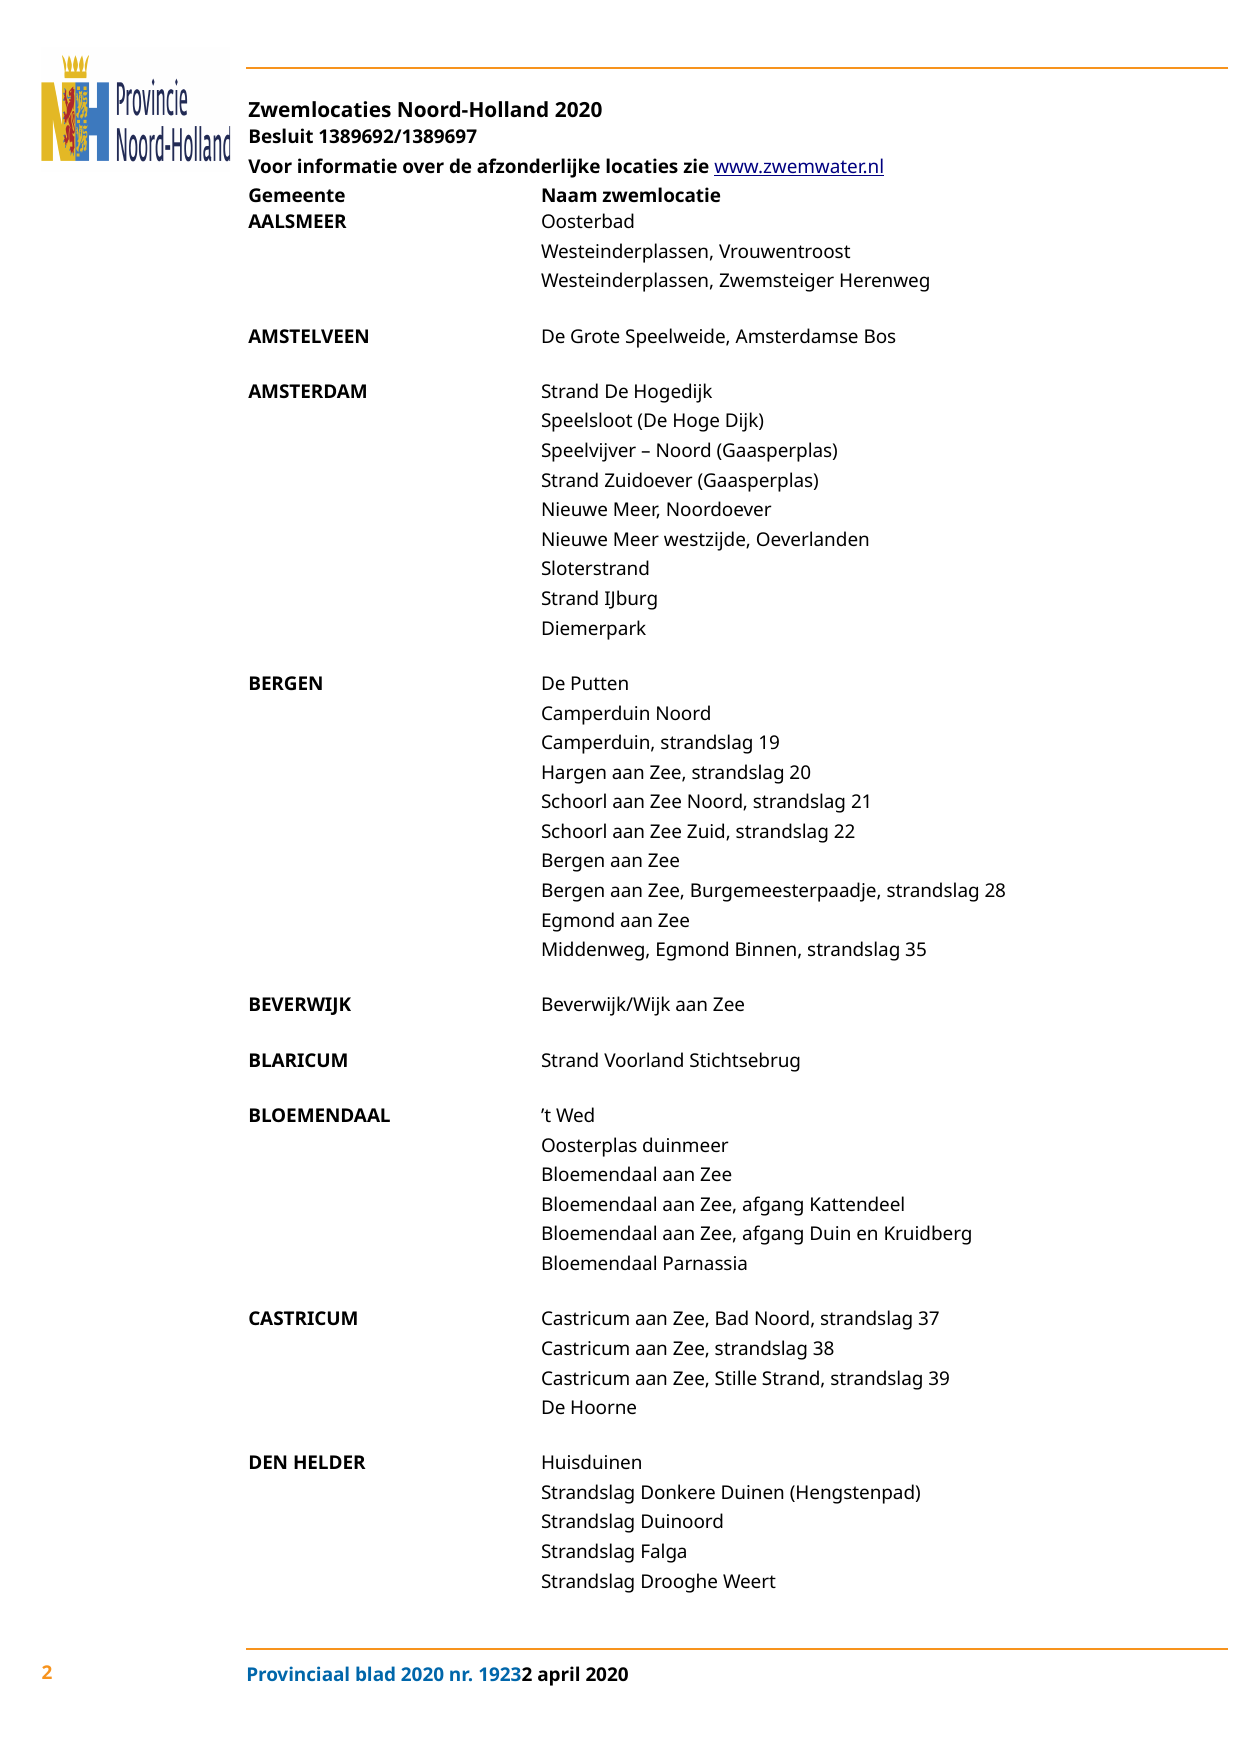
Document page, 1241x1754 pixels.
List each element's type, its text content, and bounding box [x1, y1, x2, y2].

table_cell Strand De Hogedijk Speelsloot (De Hoge Dijk) Speelvijver – Noord (Gaasperplas) Strand Zuidoever (Gaasperplas) Nieuwe Meer, Noordoever Nieuwe Meer westzijde, Oeverlanden Sloterstrand Strand IJburg Diemerpark [541, 378, 1152, 670]
table_cell Oosterbad Westeinderplassen, Vrouwentroost Westeinderplassen, Zwemsteiger Herenweg [541, 208, 1152, 323]
table_cell De Grote Speelweide, Amsterdamse Bos [541, 323, 1152, 378]
table_cell ’t Wed Oosterplas duinmeer Bloemendaal aan Zee Bloemendaal aan Zee, afgang Kattendeel Bloemendaal aan Zee, afgang Duin en Kruidberg Bloemendaal Parnassia [541, 1102, 1152, 1306]
text Voor informatie over de afzonderlijke locaties zie www.zwemwater.nl [248, 153, 1152, 179]
table_cell AMSTERDAM [248, 378, 541, 670]
table_cell Huisduinen Strandslag Donkere Duinen (Hengstenpad) Strandslag Duinoord Strandslag Falga Strandslag Drooghe Weert [541, 1450, 1152, 1594]
table_cell Castricum aan Zee, Bad Noord, strandslag 37 Castricum aan Zee, strandslag 38 Castricum aan Zee, Stille Strand, strandslag 39 De Hoorne [541, 1306, 1152, 1449]
table_cell AALSMEER [248, 208, 541, 323]
text Zwemlocaties Noord-Holland 2020 [248, 95, 1152, 123]
table_cell AMSTELVEEN [248, 323, 541, 378]
picture [41, 47, 231, 172]
table_cell BERGEN [248, 670, 541, 992]
table_header Naam zwemlocatie [541, 183, 1152, 208]
table_cell BLOEMENDAAL [248, 1102, 541, 1306]
table_cell DEN HELDER [248, 1450, 541, 1594]
table_cell De Putten Camperduin Noord Camperduin, strandslag 19 Hargen aan Zee, strandslag 20 Schoorl aan Zee Noord, strandslag 21 Schoorl aan Zee Zuid, strandslag 22 Bergen aan Zee Bergen aan Zee, Burgemeesterpaadje, strandslag 28 Egmond aan Zee Middenweg, Egmond Binnen, strandslag 35 [541, 670, 1152, 992]
table_header Gemeente [248, 183, 541, 208]
table_cell Strand Voorland Stichtsebrug [541, 1047, 1152, 1102]
table_cell CASTRICUM [248, 1306, 541, 1449]
table_cell BLARICUM [248, 1047, 541, 1102]
table_cell Beverwijk/Wijk aan Zee [541, 992, 1152, 1047]
text Besluit 1389692/1389697 [248, 123, 1152, 149]
table_cell BEVERWIJK [248, 992, 541, 1047]
